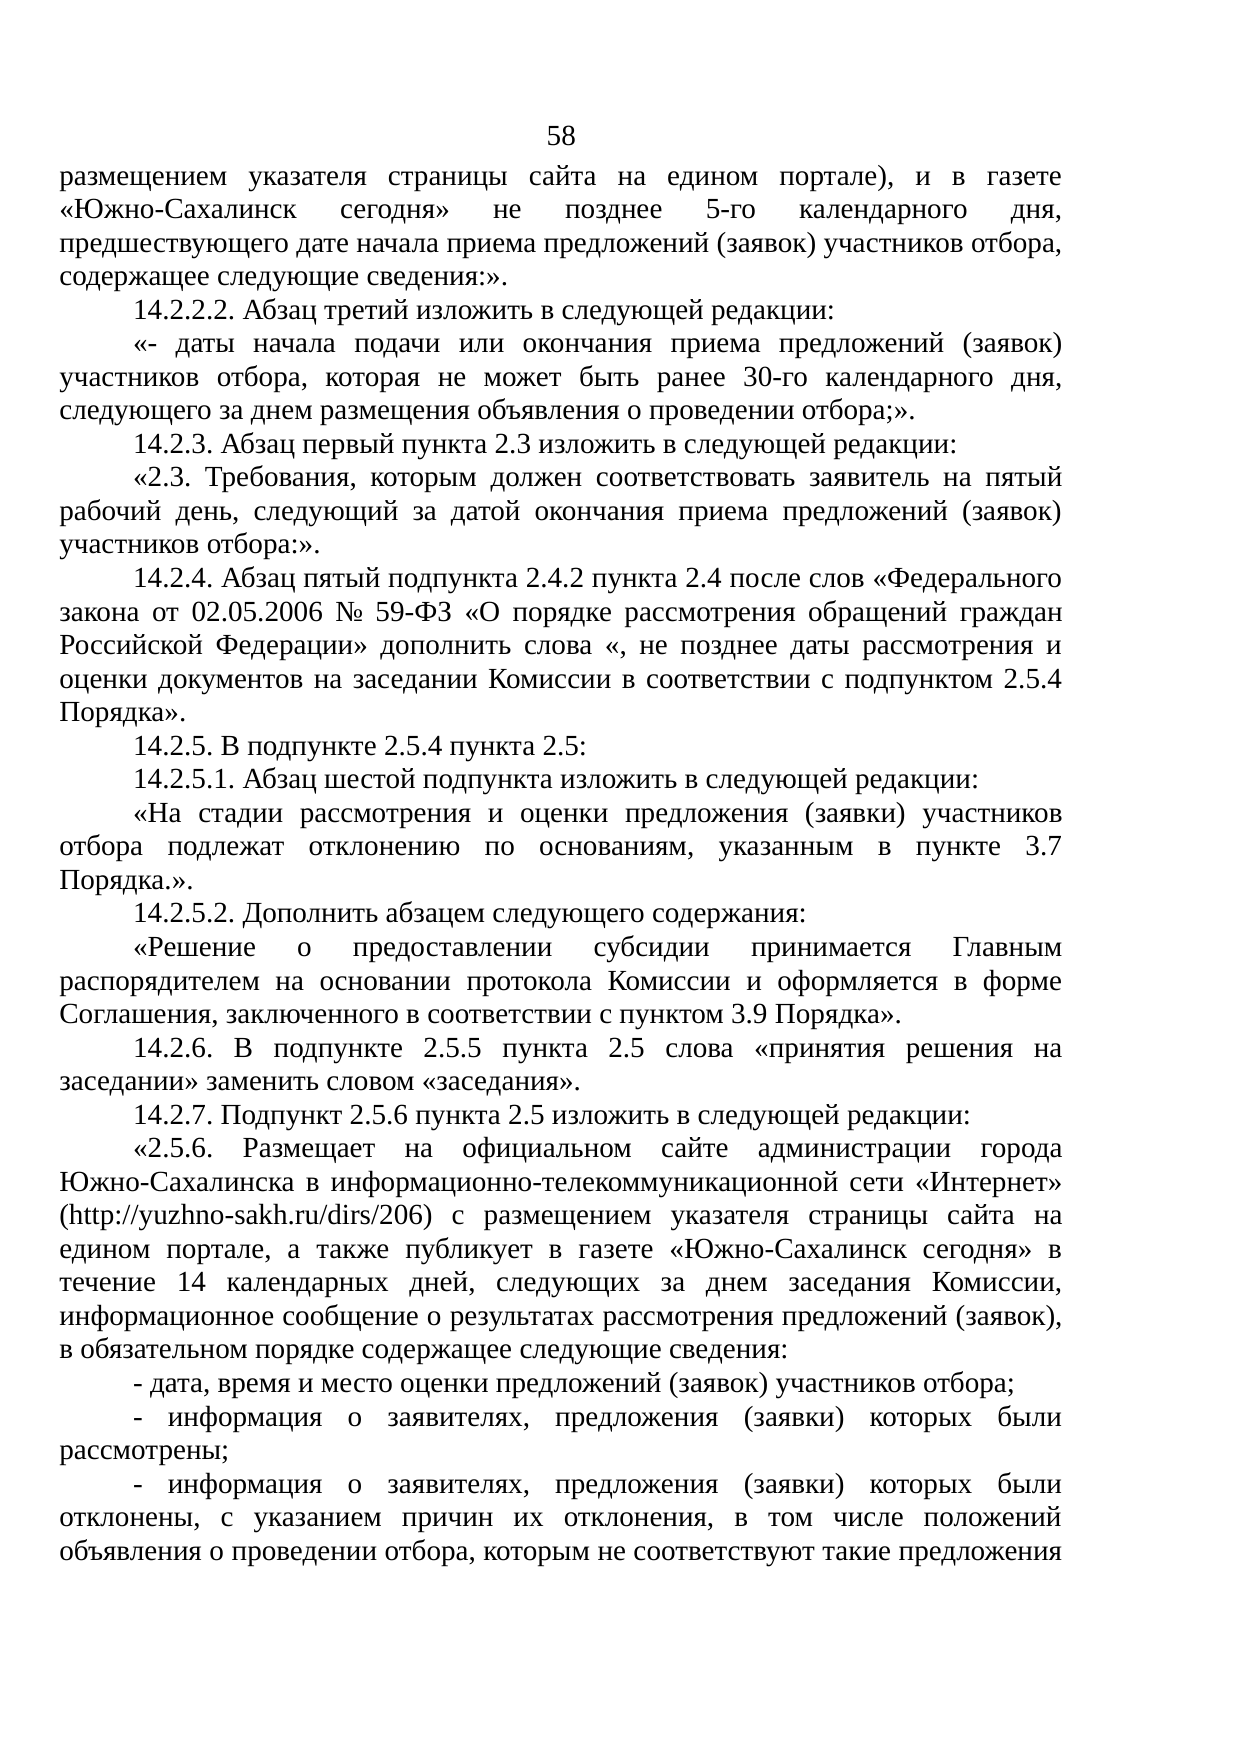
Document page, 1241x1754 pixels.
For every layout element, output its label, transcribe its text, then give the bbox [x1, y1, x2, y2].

text «Решение о предоставлении субсидии принимается Главным распорядителем на основании протокола Комиссии и оформляется в форме Соглашения, заключенного в соответствии с пунктом 3.9 Порядка». [59, 929, 1063, 1030]
text «2.3. Требования, которым должен соответствовать заявитель на пятый рабочий день, следующий за датой окончания приема предложений (заявок) участников отбора:». [59, 459, 1063, 560]
text «- даты начала подачи или окончания приема предложений (заявок) участников отбора, которая не может быть ранее 30-го календарного дня, следующего за днем размещения объявления о проведении отбора;». [59, 325, 1063, 426]
text 14.2.5. В подпункте 2.5.4 пункта 2.5: [59, 728, 1063, 761]
text «2.5.6. Размещает на официальном сайте администрации города Южно-Сахалинска в информационно-телекоммуникационной сети «Интернет» (http://yuzhno-sakh.ru/dirs/206) с размещением указателя страницы сайта на едином портале, а также публикует в газете «Южно-Сахалинск сегодня» в течение 14 календарных дней, следующих за днем заседания Комиссии, информационное сообщение о результатах рассмотрения предложений (заявок), в обязательном порядке содержащее следующие сведения: [59, 1130, 1063, 1365]
text 14.2.6. В подпункте 2.5.5 пункта 2.5 слова «принятия решения на заседании» заменить словом «заседания». [59, 1030, 1063, 1097]
text - информация о заявителях, предложения (заявки) которых были рассмотрены; [59, 1399, 1063, 1466]
text - дата, время и место оценки предложений (заявок) участников отбора; [59, 1365, 1063, 1399]
text 14.2.5.2. Дополнить абзацем следующего содержания: [59, 896, 1063, 929]
text 14.2.3. Абзац первый пункта 2.3 изложить в следующей редакции: [59, 426, 1063, 459]
text 14.2.4. Абзац пятый подпункта 2.4.2 пункта 2.4 после слов «Федерального закона от 02.05.2006 № 59-ФЗ «О порядке рассмотрения обращений граждан Российской Федерации» дополнить слова «, не позднее даты рассмотрения и оценки документов на заседании Комиссии в соответствии с подпунктом 2.5.4 Порядка». [59, 560, 1063, 728]
text «На стадии рассмотрения и оценки предложения (заявки) участников отбора подлежат отклонению по основаниям, указанным в пункте 3.7 Порядка.». [59, 795, 1063, 896]
text 14.2.7. Подпункт 2.5.6 пункта 2.5 изложить в следующей редакции: [59, 1097, 1063, 1130]
text - информация о заявителях, предложения (заявки) которых были отклонены, с указанием причин их отклонения, в том числе положений объявления о проведении отбора, которым не соответствуют такие предложения [59, 1466, 1063, 1566]
text размещением указателя страницы сайта на едином портале), и в газете «Южно-Сахалинск сегодня» не позднее 5-го календарного дня, предшествующего дате начала приема предложений (заявок) участников отбора, содержащее следующие сведения:». [59, 158, 1063, 292]
text 14.2.5.1. Абзац шестой подпункта изложить в следующей редакции: [59, 761, 1063, 795]
text 14.2.2.2. Абзац третий изложить в следующей редакции: [59, 292, 1063, 325]
